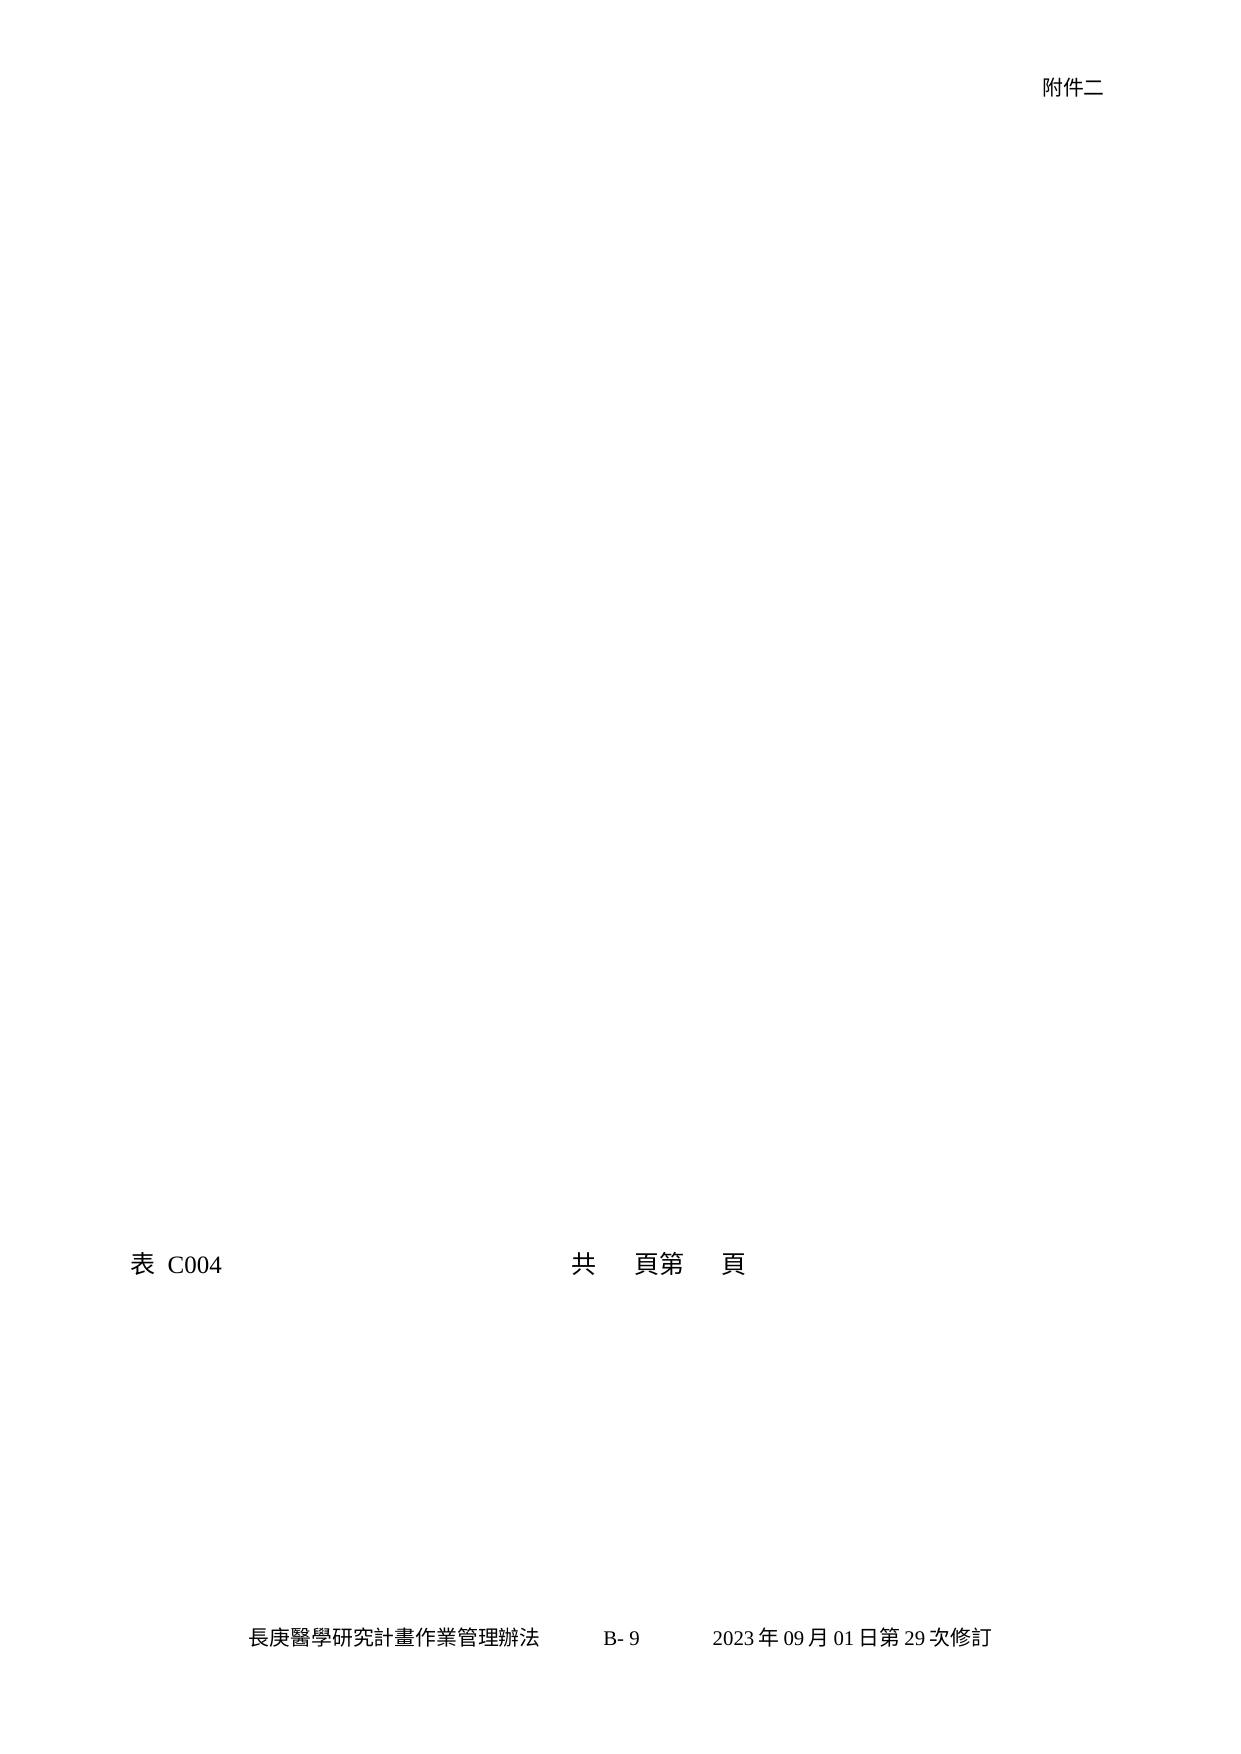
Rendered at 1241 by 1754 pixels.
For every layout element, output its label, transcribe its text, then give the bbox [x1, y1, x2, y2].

text 表 C004 共 頁第 頁 [130, 1221, 1110, 1283]
